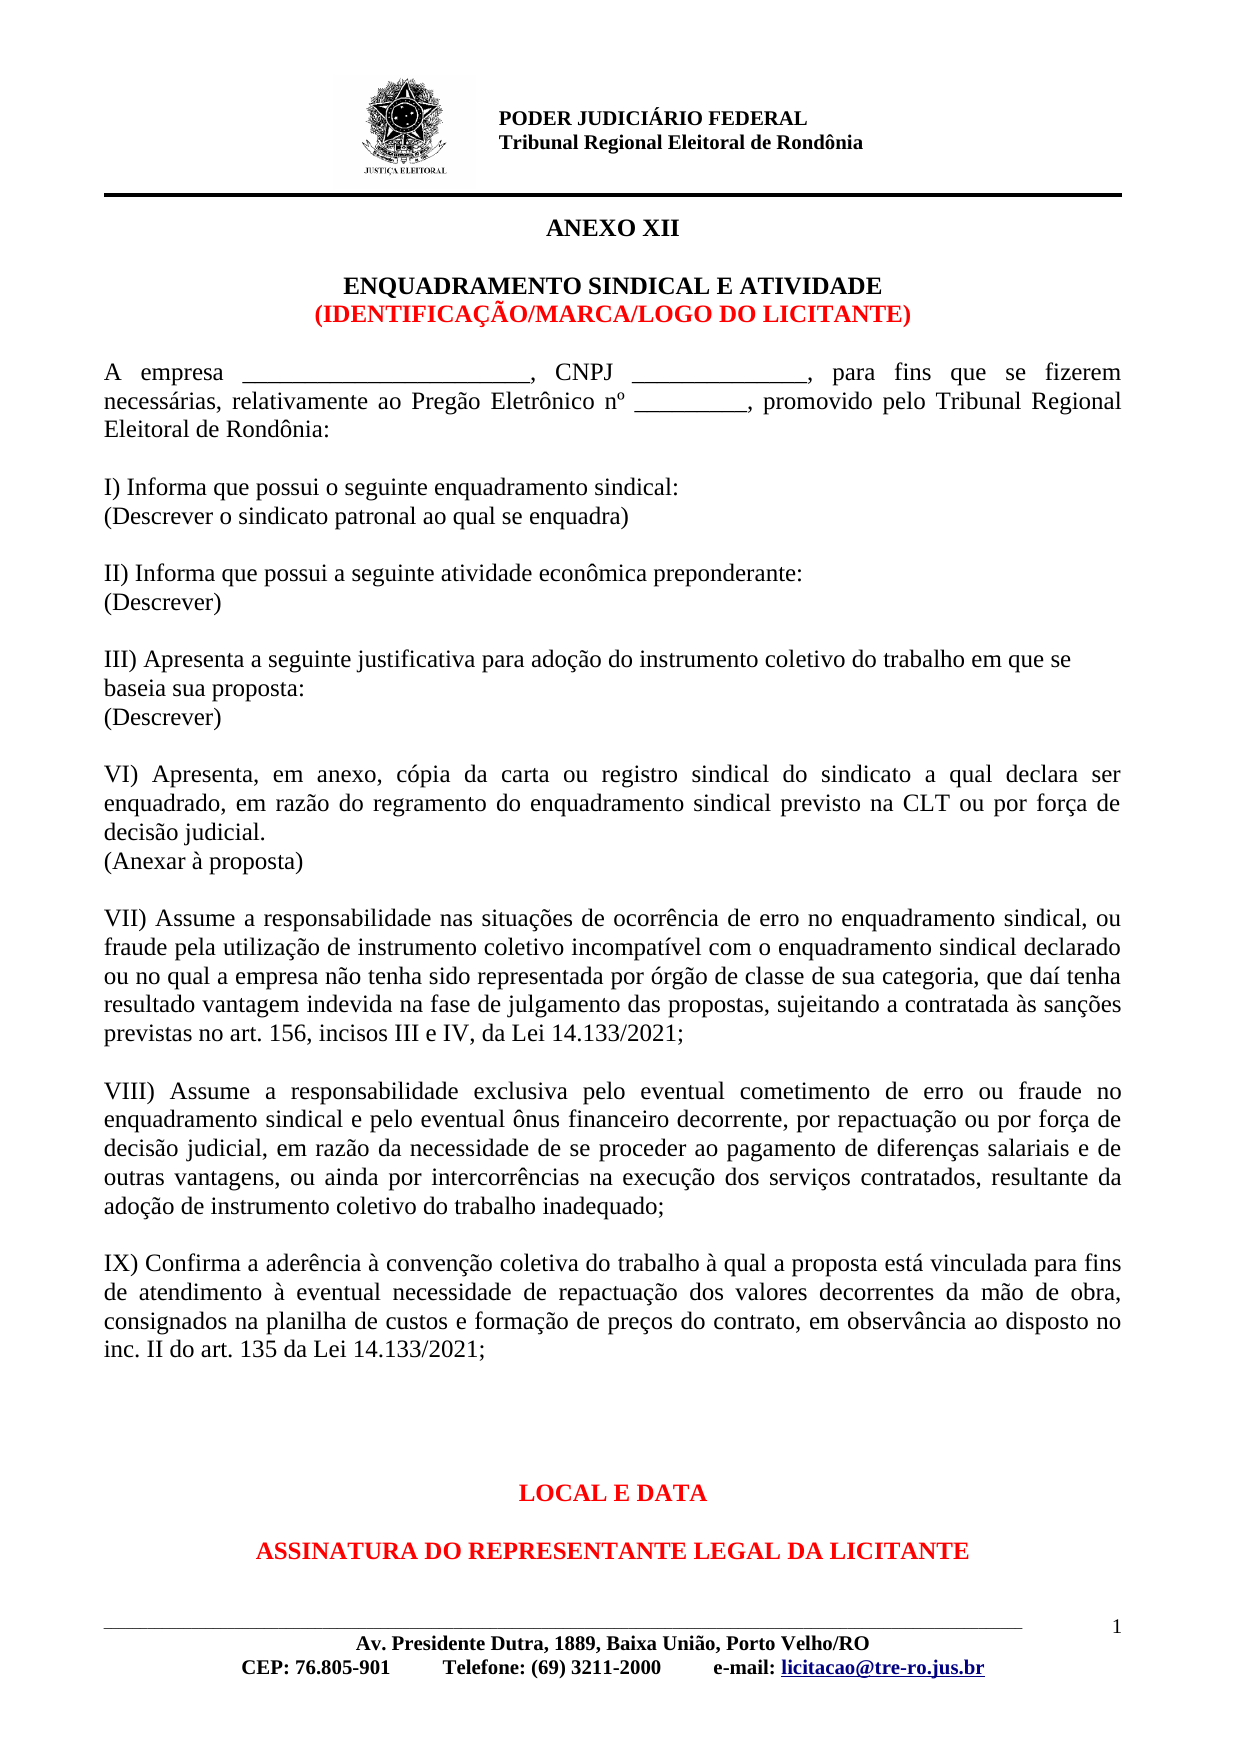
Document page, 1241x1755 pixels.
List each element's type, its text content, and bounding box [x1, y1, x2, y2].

text ASSINATURA DO REPRESENTANTE LEGAL DA LICITANTE [103, 1536, 1122, 1564]
text III) Apresenta a seguinte justificativa para adoção do instrumento coletivo do trabalho em que se baseia sua proposta: [103, 644, 1122, 702]
text ENQUADRAMENTO SINDICAL E ATIVIDADE [103, 271, 1122, 299]
text LOCAL E DATA [103, 1478, 1122, 1507]
text ANEXO XII [103, 213, 1122, 242]
text VI) Apresenta, em anexo, cópia da carta ou registro sindical do sindicato a qual declara ser enquadrado, em razão do regramento do enquadramento sindical previsto na CLT ou por força de decisão judicial. [103, 759, 1122, 846]
text IX) Confirma a aderência à convenção coletiva do trabalho à qual a proposta está vinculada para fins de atendimento à eventual necessidade de repactuação dos valores decorrentes da mão de obra, consignados na planilha de custos e formação de preços do contrato, em observância ao disposto no inc. II do art. 135 da Lei 14.133/2021; [103, 1248, 1122, 1363]
text VII) Assume a responsabilidade nas situações de ocorrência de erro no enquadramento sindical, ou fraude pela utilização de instrumento coletivo incompatível com o enquadramento sindical declarado ou no qual a empresa não tenha sido representada por órgão de classe de sua categoria, que daí tenha resultado vantagem indevida na fase de julgamento das propostas, sujeitando a contratada às sanções previstas no art. 156, incisos III e IV, da Lei 14.133/2021; [103, 903, 1122, 1047]
text I) Informa que possui o seguinte enquadramento sindical: [103, 472, 1122, 501]
text (IDENTIFICAÇÃO/MARCA/LOGO DO LICITANTE) [103, 299, 1122, 328]
text A empresa _______________________, CNPJ ______________, para fins que se fizerem necessárias, relativamente ao Pregão Eletrônico nº _________, promovido pelo Tribunal Regional Eleitoral de Rondônia: [103, 357, 1122, 443]
text VIII) Assume a responsabilidade exclusiva pelo eventual cometimento de erro ou fraude no enquadramento sindical e pelo eventual ônus financeiro decorrente, por repactuação ou por força de decisão judicial, em razão da necessidade de se proceder ao pagamento de diferenças salariais e de outras vantagens, ou ainda por intercorrências na execução dos serviços contratados, resultante da adoção de instrumento coletivo do trabalho inadequado; [103, 1076, 1122, 1219]
text (Descrever) [103, 702, 1122, 731]
text (Anexar à proposta) [103, 846, 1122, 874]
text II) Informa que possui a seguinte atividade econômica preponderante: [103, 558, 1122, 587]
text (Descrever) [103, 587, 1122, 616]
text (Descrever o sindicato patronal ao qual se enquadra) [103, 501, 1122, 529]
